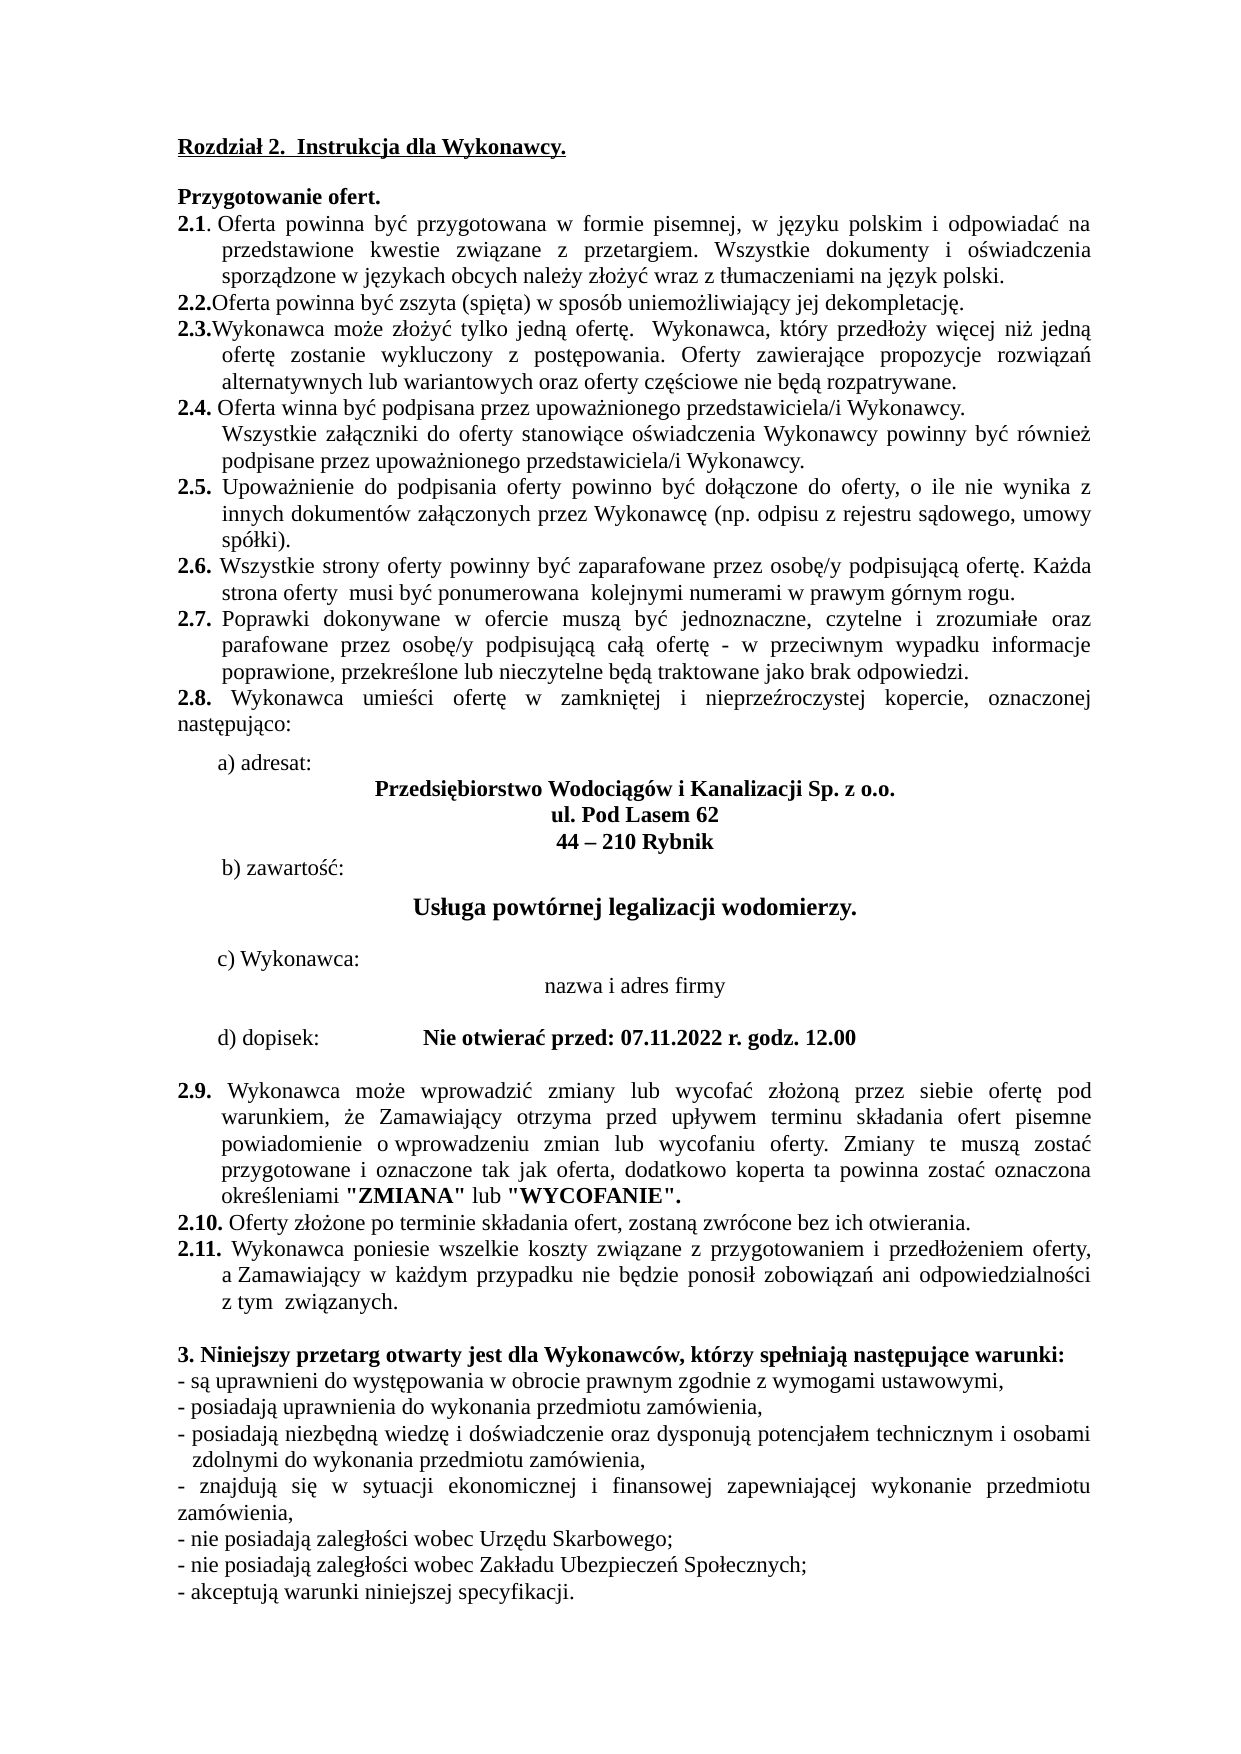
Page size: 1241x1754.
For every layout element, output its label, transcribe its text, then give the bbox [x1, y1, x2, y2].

text - akceptują warunki niniejszej specyfikacji. [177, 1578, 1093, 1604]
text 2.4. Oferta winna być podpisana przez upoważnionego przedstawiciela/i Wykonawcy. [177, 394, 1093, 421]
text - nie posiadają zaległości wobec Urzędu Skarbowego; [177, 1525, 1093, 1551]
subtitle Rozdział 2. Instrukcja dla Wykonawcy. [177, 133, 1093, 159]
subtitle Usługa powtórnej legalizacji wodomierzy. [177, 892, 1093, 921]
text 2.6. Wszystkie strony oferty powinny być zaparafowane przez osobę/y podpisującą ofertę. Każda strona oferty musi być ponumerowana kolejnymi numerami w prawym górnym rogu. [177, 552, 1093, 605]
text ul. Pod Lasem 62 [177, 801, 1093, 828]
text 2.11. Wykonawca poniesie wszelkie koszty związane z przygotowaniem i przedłożeniem oferty, a Zamawiający w każdym przypadku nie będzie ponosił zobowiązań ani odpowiedzialności z tym związanych. [177, 1235, 1093, 1314]
text Przygotowanie ofert. [177, 183, 1093, 210]
text 2.5. Upoważnienie do podpisania oferty powinno być dołączone do oferty, o ile nie wynika z innych dokumentów załączonych przez Wykonawcę (np. odpisu z rejestru sądowego, umowy spółki). [177, 473, 1093, 552]
text 2.8. Wykonawca umieści ofertę w zamkniętej i nieprzeźroczystej kopercie, oznaczonej następująco: [177, 684, 1093, 737]
text b) zawartość: [177, 854, 1093, 881]
text nazwa i adres firmy [177, 972, 1093, 998]
text 2.3.Wykonawca może złożyć tylko jedną ofertę. Wykonawca, który przedłoży więcej niż jedną ofertę zostanie wykluczony z postępowania. Oferty zawierające propozycje rozwiązań alternatywnych lub wariantowych oraz oferty częściowe nie będą rozpatrywane. [177, 315, 1093, 394]
text - posiadają uprawnienia do wykonania przedmiotu zamówienia, [177, 1393, 1093, 1420]
text c) Wykonawca: [177, 945, 1093, 972]
text - znajdują się w sytuacji ekonomicznej i finansowej zapewniającej wykonanie przedmiotu zamówienia, [177, 1472, 1093, 1525]
text d) dopisek: Nie otwierać przed: 07.11.2022 r. godz. 12.00 [177, 1024, 1093, 1051]
text 2.7. Poprawki dokonywane w ofercie muszą być jednoznaczne, czytelne i zrozumiałe oraz parafowane przez osobę/y podpisującą całą ofertę - w przeciwnym wypadku informacje poprawione, przekreślone lub nieczytelne będą traktowane jako brak odpowiedzi. [177, 605, 1093, 684]
text - posiadają niezbędną wiedzę i doświadczenie oraz dysponują potencjałem technicznym i osobami zdolnymi do wykonania przedmiotu zamówienia, [177, 1420, 1093, 1472]
text - są uprawnieni do występowania w obrocie prawnym zgodnie z wymogami ustawowymi, [177, 1367, 1093, 1393]
text 2.9. Wykonawca może wprowadzić zmiany lub wycofać złożoną przez siebie ofertę pod warunkiem, że Zamawiający otrzyma przed upływem terminu składania ofert pisemne powiadomienie o wprowadzeniu zmian lub wycofaniu oferty. Zmiany te muszą zostać przygotowane i oznaczone tak jak oferta, dodatkowo koperta ta powinna zostać oznaczona określeniami "ZMIANA" lub "WYCOFANIE". [177, 1077, 1093, 1209]
subtitle Przedsiębiorstwo Wodociągów i Kanalizacji Sp. z o.o. [177, 775, 1093, 801]
text Wszystkie załączniki do oferty stanowiące oświadczenia Wykonawcy powinny być również podpisane przez upoważnionego przedstawiciela/i Wykonawcy. [222, 421, 1093, 473]
text 2.10. Oferty złożone po terminie składania ofert, zostaną zwrócone bez ich otwierania. [177, 1209, 1093, 1235]
text 3. Niniejszy przetarg otwarty jest dla Wykonawców, którzy spełniają następujące warunki: [177, 1341, 1093, 1367]
text 44 – 210 Rybnik [177, 828, 1093, 854]
text 2.1. Oferta powinna być przygotowana w formie pisemnej, w języku polskim i odpowiadać na przedstawione kwestie związane z przetargiem. Wszystkie dokumenty i oświadczenia sporządzone w językach obcych należy złożyć wraz z tłumaczeniami na język polski. [177, 210, 1093, 289]
text 2.2.Oferta powinna być zszyta (spięta) w sposób uniemożliwiający jej dekompletację. [177, 289, 1093, 315]
text - nie posiadają zaległości wobec Zakładu Ubezpieczeń Społecznych; [177, 1551, 1093, 1578]
subtitle a) adresat: [177, 749, 1093, 775]
